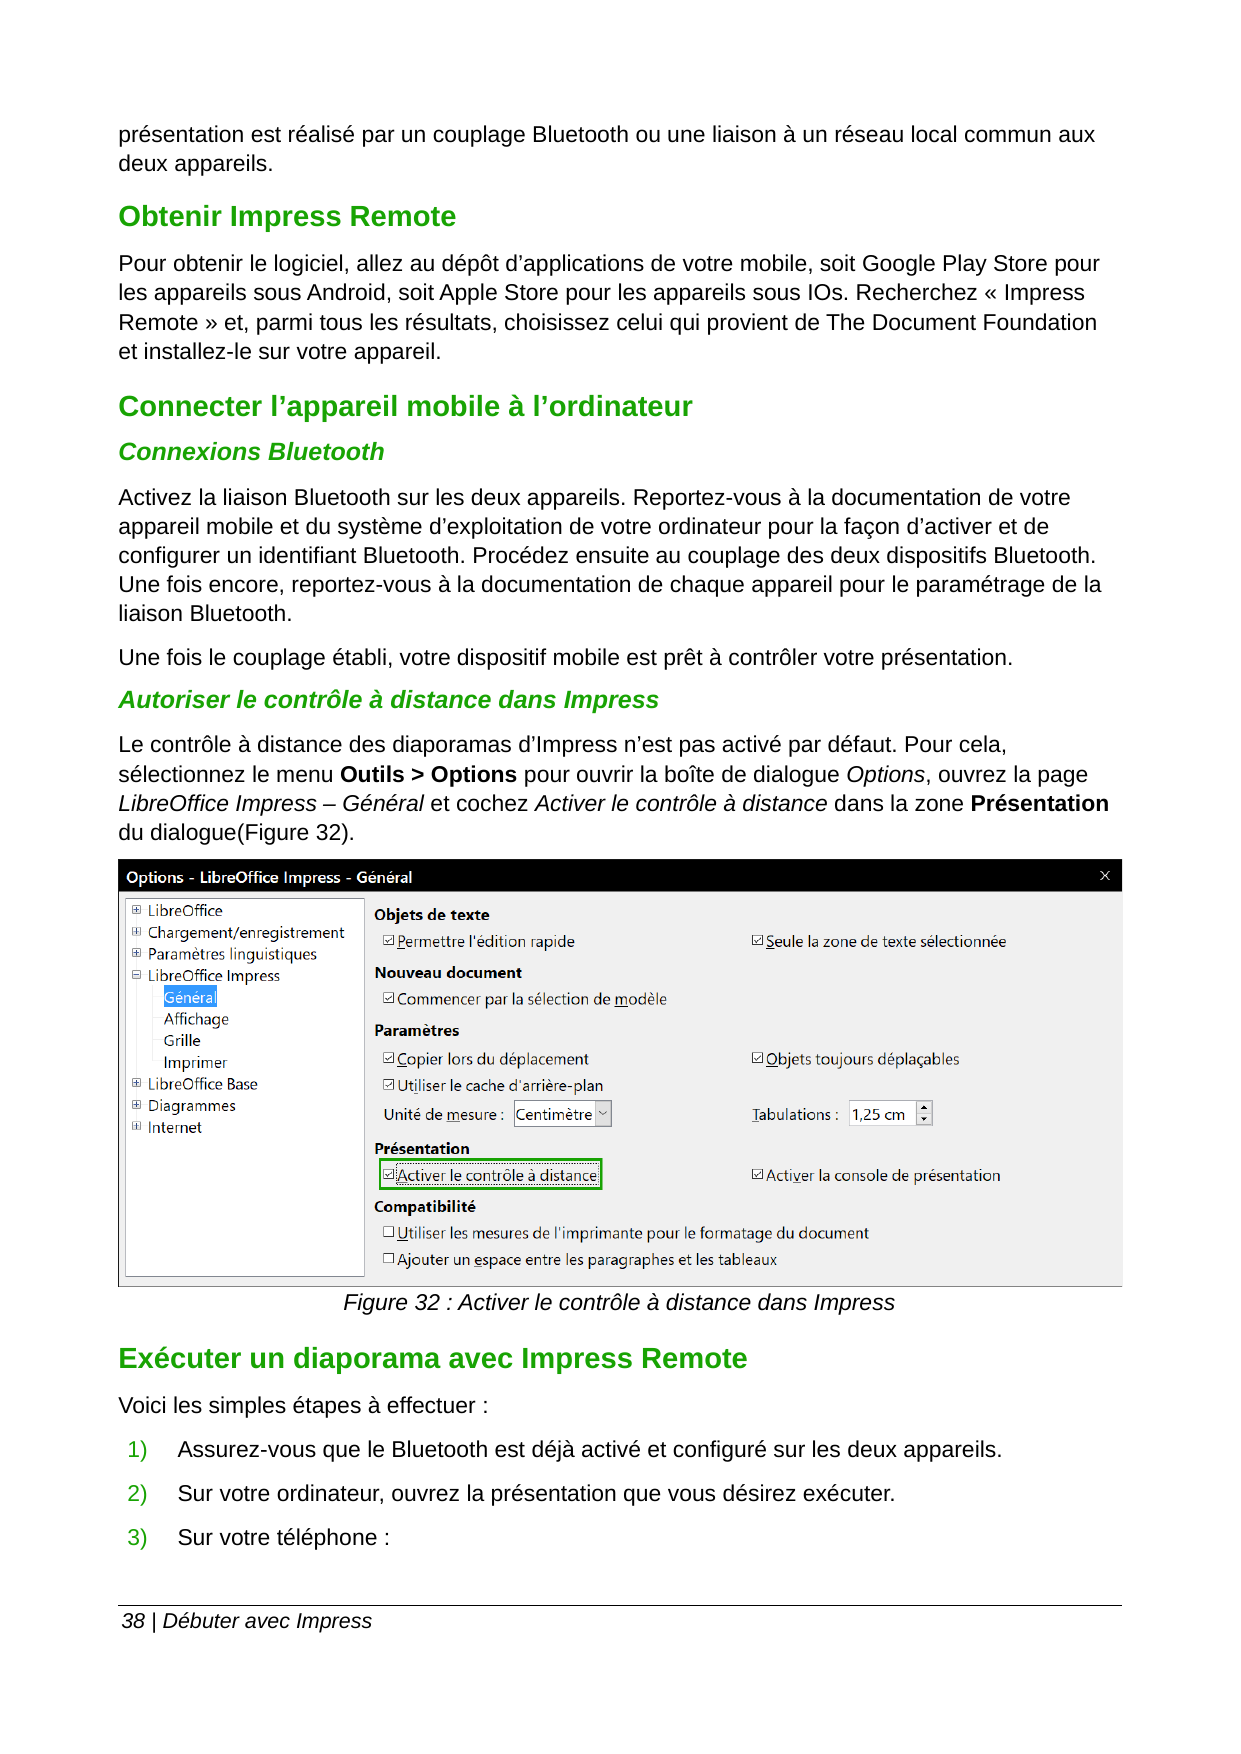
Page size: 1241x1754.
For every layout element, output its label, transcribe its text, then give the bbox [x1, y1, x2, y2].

text Figure 32 : Activer le contrôle à distance dans Impress [118, 1287, 1122, 1316]
subtitle Exécuter un diaporama avec Impress Remote [118, 1346, 1122, 1375]
text Le contrôle à distance des diaporamas d’Impress n’est pas activé par défaut. Pour cela, sélectionnez le menu Outils > Options pour ouvrir la boîte de dialogue Options, ouvrez la page LibreOffice Impress – Général et cochez Activer le contrôle à distance dans la zone Présentation du dialogue(Figure 32). [118, 728, 1122, 845]
text Activez la liaison Bluetooth sur les deux appareils. Reportez-vous à la documentation de votre appareil mobile et du système d’exploitation de votre ordinateur pour la façon d’activer et de configurer un identifiant Bluetooth. Procédez ensuite au couplage des deux dispositifs Bluetooth. Une fois encore, reportez-vous à la documentation de chaque appareil pour le paramétrage de la liaison Bluetooth. [118, 481, 1122, 626]
text Voici les simples étapes à effectuer : [118, 1389, 1122, 1418]
subtitle Connexions Bluetooth [118, 437, 1122, 466]
list Sur votre ordinateur, ouvrez la présentation que vous désirez exécuter. [148, 1477, 1122, 1506]
list Assurez-vous que le Bluetooth est déjà activé et configuré sur les deux appareils. [148, 1433, 1122, 1462]
text Pour obtenir le logiciel, allez au dépôt d’applications de votre mobile, soit Google Play Store pour les appareils sous Android, soit Apple Store pour les appareils sous IOs. Recherchez « Impress Remote » et, parmi tous les résultats, choisissez celui qui provient de The Document Foundation et installez-le sur votre appareil. [118, 247, 1122, 364]
text présentation est réalisé par un couplage Bluetooth ou une liaison à un réseau local commun aux deux appareils. [118, 118, 1122, 176]
subtitle Obtenir Impress Remote [118, 203, 1122, 233]
subtitle Autoriser le contrôle à distance dans Impress [118, 685, 1122, 714]
picture [118, 859, 1123, 1287]
list Sur votre téléphone : [148, 1521, 1122, 1550]
subtitle Connecter l’appareil mobile à l’ordinateur [118, 393, 1122, 422]
text Une fois le couplage établi, votre dispositif mobile est prêt à contrôler votre présentation. [118, 641, 1122, 670]
